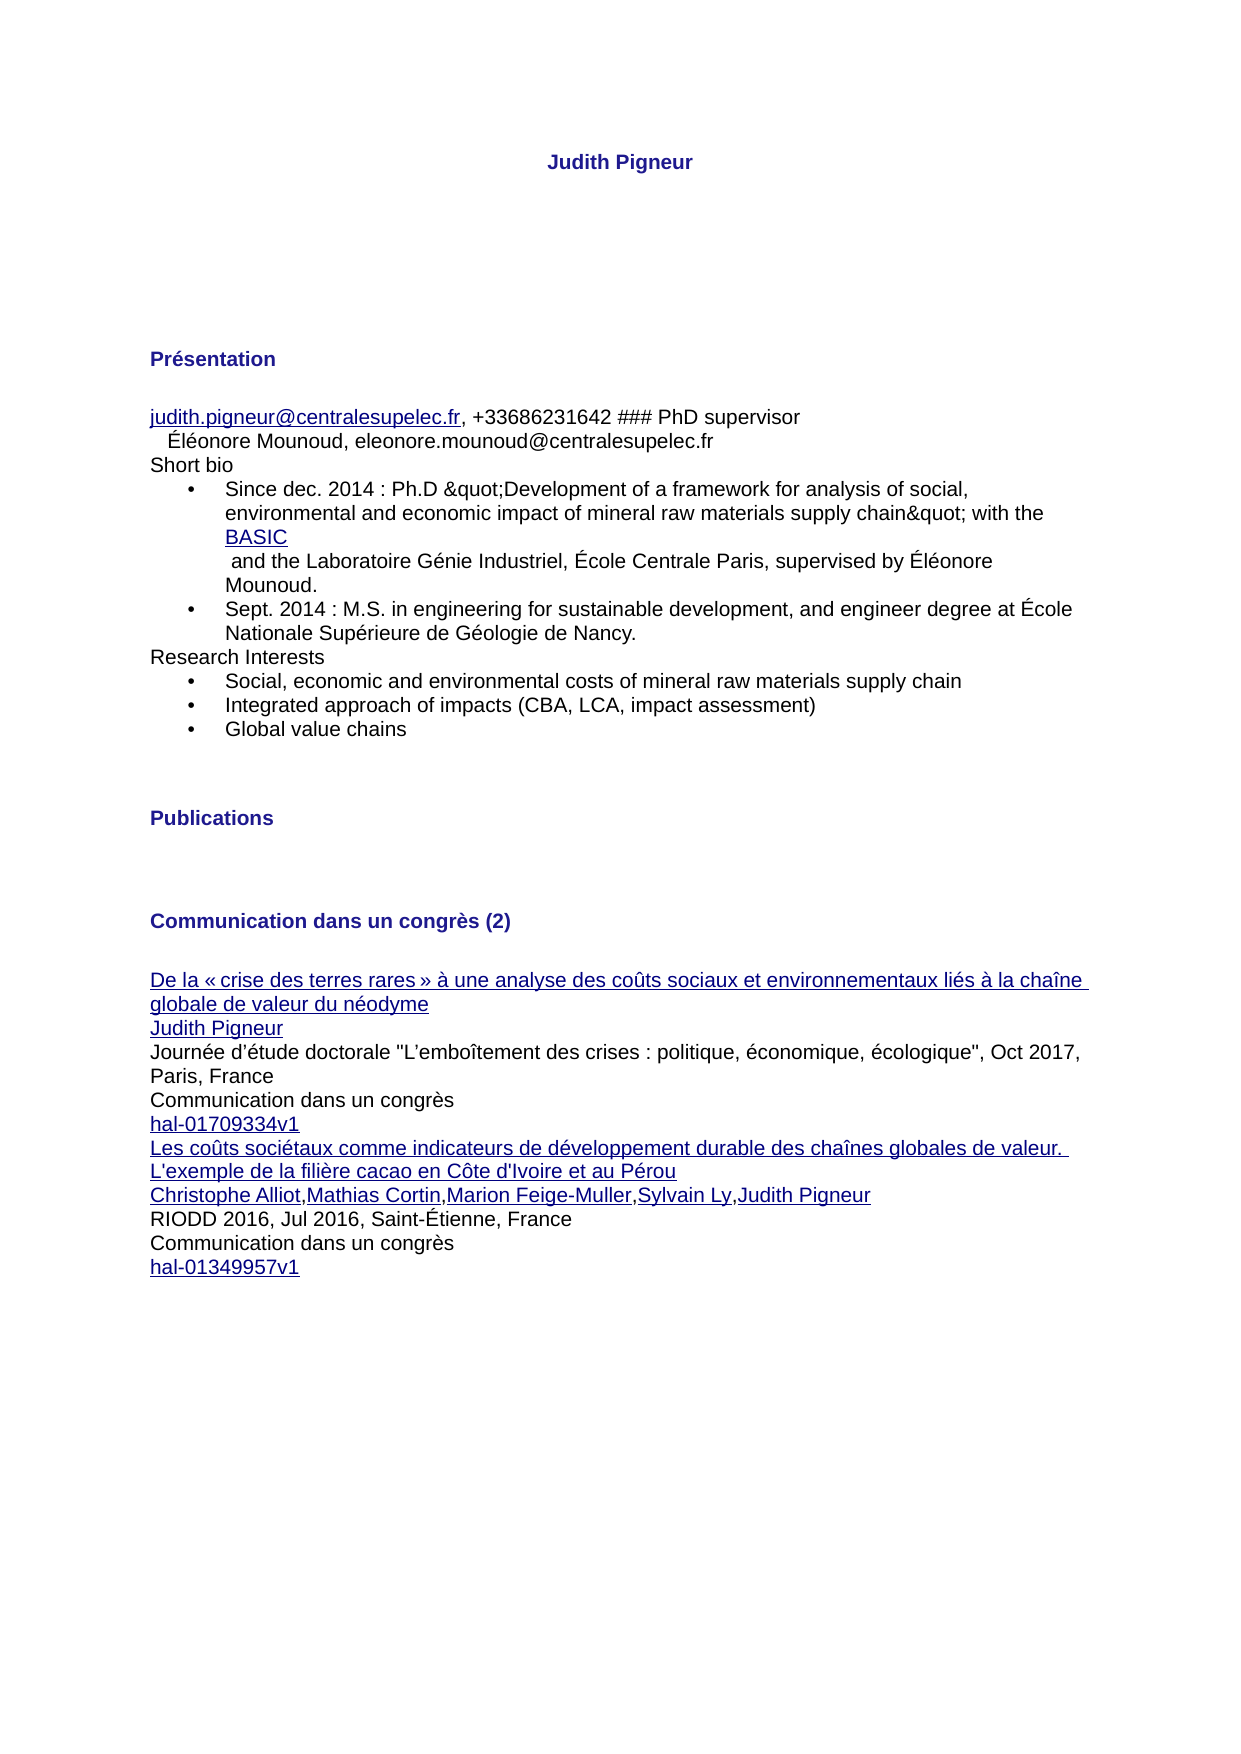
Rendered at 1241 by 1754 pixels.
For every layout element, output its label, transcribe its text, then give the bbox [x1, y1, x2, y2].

list and the Laboratoire Génie Industriel, École Centrale Paris, supervised by Éléonore Mounoud. [187, 549, 1090, 597]
list BASIC [187, 525, 1090, 549]
list Sept. 2014 : M.S. in engineering for sustainable development, and engineer degree at École Nationale Supérieure de Géologie de Nancy. [187, 597, 1090, 645]
list Integrated approach of impacts (CBA, LCA, impact assessment) [187, 693, 1090, 717]
text judith.pigneur@centralesupelec.fr, +33686231642 ### PhD supervisor [150, 405, 1090, 429]
subtitle Research Interests [150, 645, 1090, 669]
subtitle Judith Pigneur [150, 150, 1090, 174]
text Éléonore Mounoud, eleonore.mounoud@centralesupelec.fr [150, 429, 1090, 453]
subtitle Short bio [150, 453, 1090, 477]
subtitle Présentation [150, 347, 1090, 371]
table_cell Les coûts sociétaux comme indicateurs de développement durable des chaînes globales de valeur. L'exemple de la filière cacao en Côte d'Ivoire et au Pérou Christophe Alliot,Mathias Cortin,Marion Feige-Muller,Sylvain Ly,Judith Pigneur RIODD 2016, Jul 2016, Saint-Étienne, France Communication dans un congrès hal-01349957v1 [150, 1135, 1090, 1279]
subtitle Publications [150, 806, 1090, 830]
list Since dec. 2014 : Ph.D &quot;Development of a framework for analysis of social, environmental and economic impact of mineral raw materials supply chain&quot; with the [187, 477, 1090, 525]
list Global value chains [187, 717, 1090, 741]
list Social, economic and environmental costs of mineral raw materials supply chain [187, 669, 1090, 693]
subtitle Communication dans un congrès (2) [150, 909, 1090, 933]
table_header De la « crise des terres rares » à une analyse des coûts sociaux et environnementaux liés à la chaîne globale de valeur du néodyme Judith Pigneur Journée d’étude doctorale "L’emboîtement des crises : politique, économique, écologique", Oct 2017, Paris, France Communication dans un congrès hal-01709334v1 [150, 968, 1090, 1135]
